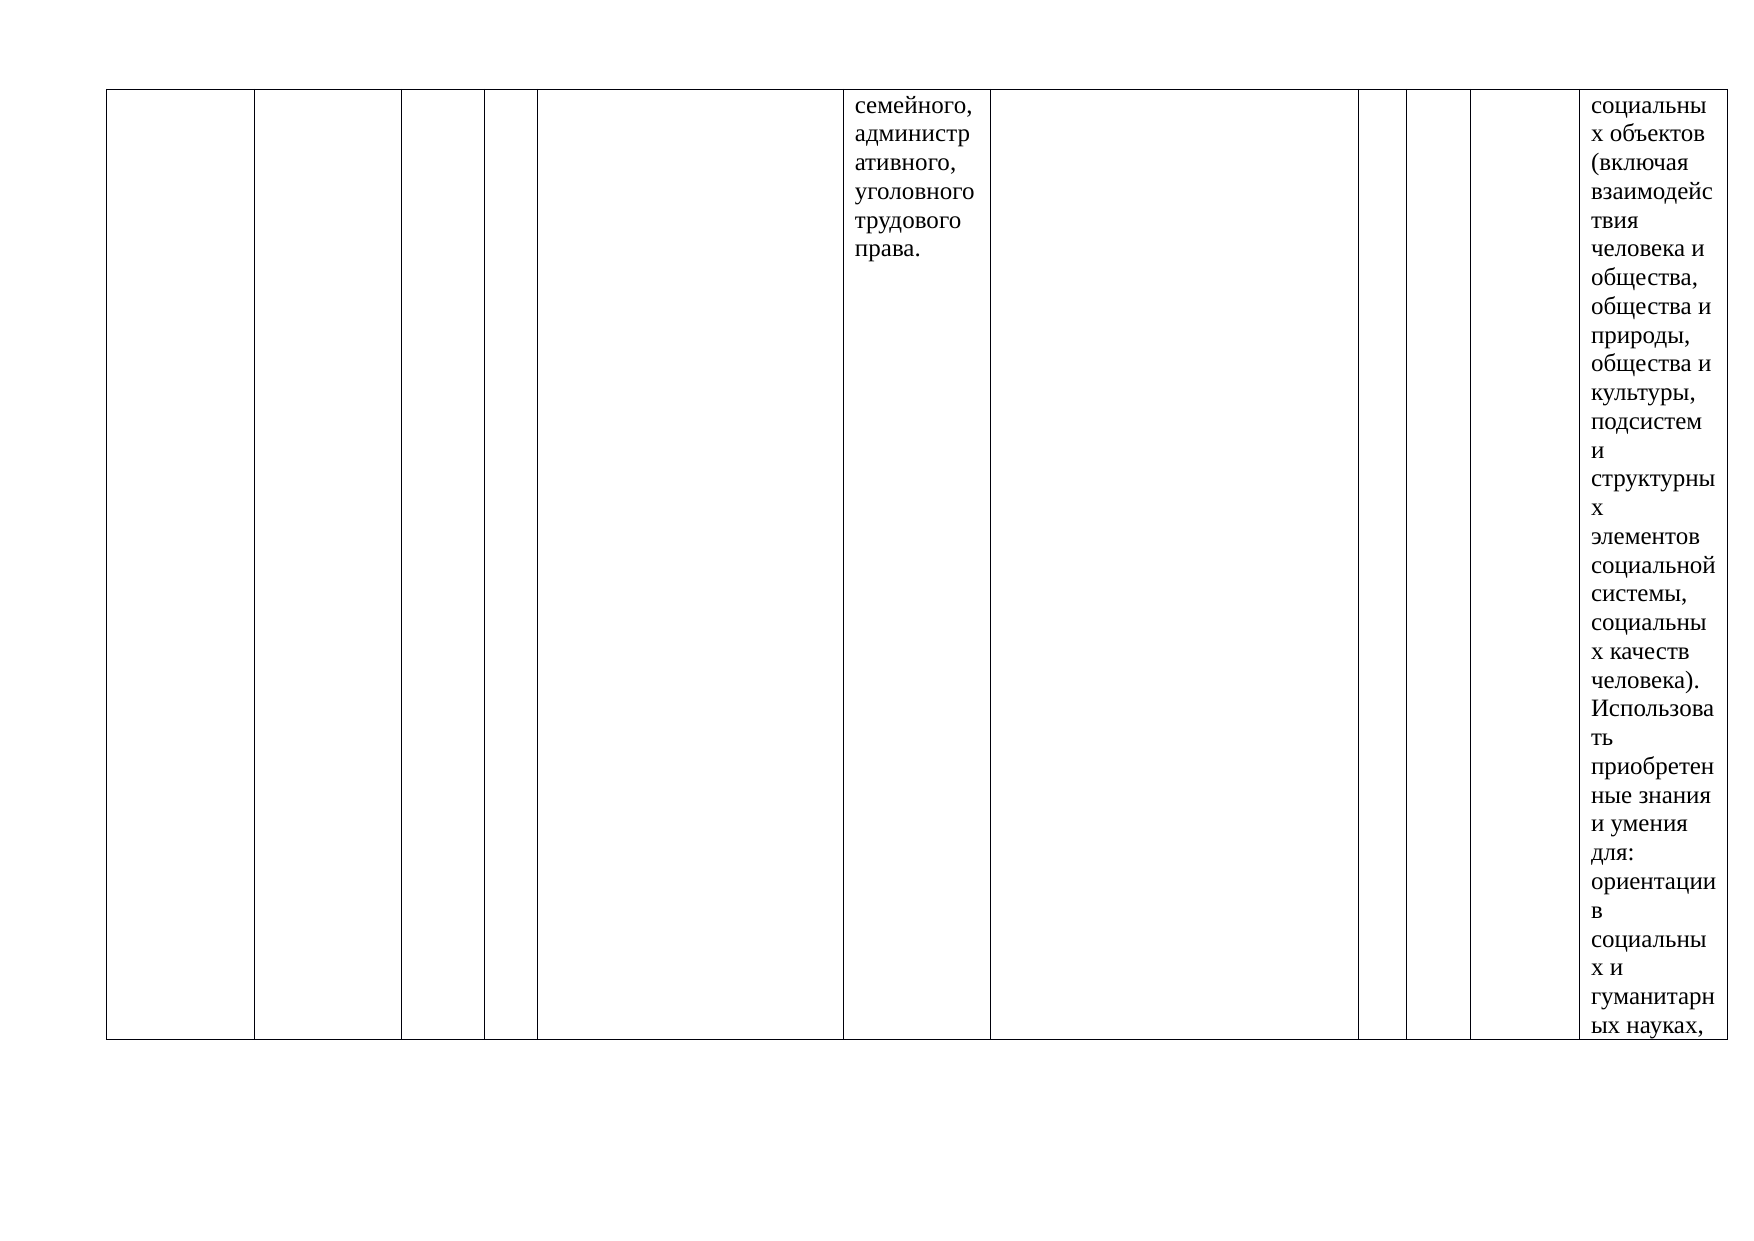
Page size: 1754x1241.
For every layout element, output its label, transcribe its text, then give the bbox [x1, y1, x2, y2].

table_cell Общие черты и специфика отраслей российского права, отличия трудового договора от гражданско – правовых договоров, характеристика семейного, административного, уголовного трудового права. [844, 90, 990, 1039]
table_cell [485, 90, 537, 1039]
table_cell [1359, 90, 1406, 1039]
table_cell [402, 90, 484, 1039]
table_cell [1407, 90, 1470, 1039]
table_cell социальных объектов (включая взаимодействия человека и общества, общества и природы, общества и культуры, подсистем и структурных элементов социальной системы, социальных качеств человека). Использовать приобретенные знания и умения для: ориентации в социальных и гуманитарных науках, [1580, 90, 1727, 1039]
table_cell [255, 90, 401, 1039]
table_cell [107, 90, 254, 1039]
table_cell [991, 90, 1358, 1039]
table_cell [1471, 90, 1579, 1039]
table_cell [538, 90, 843, 1039]
